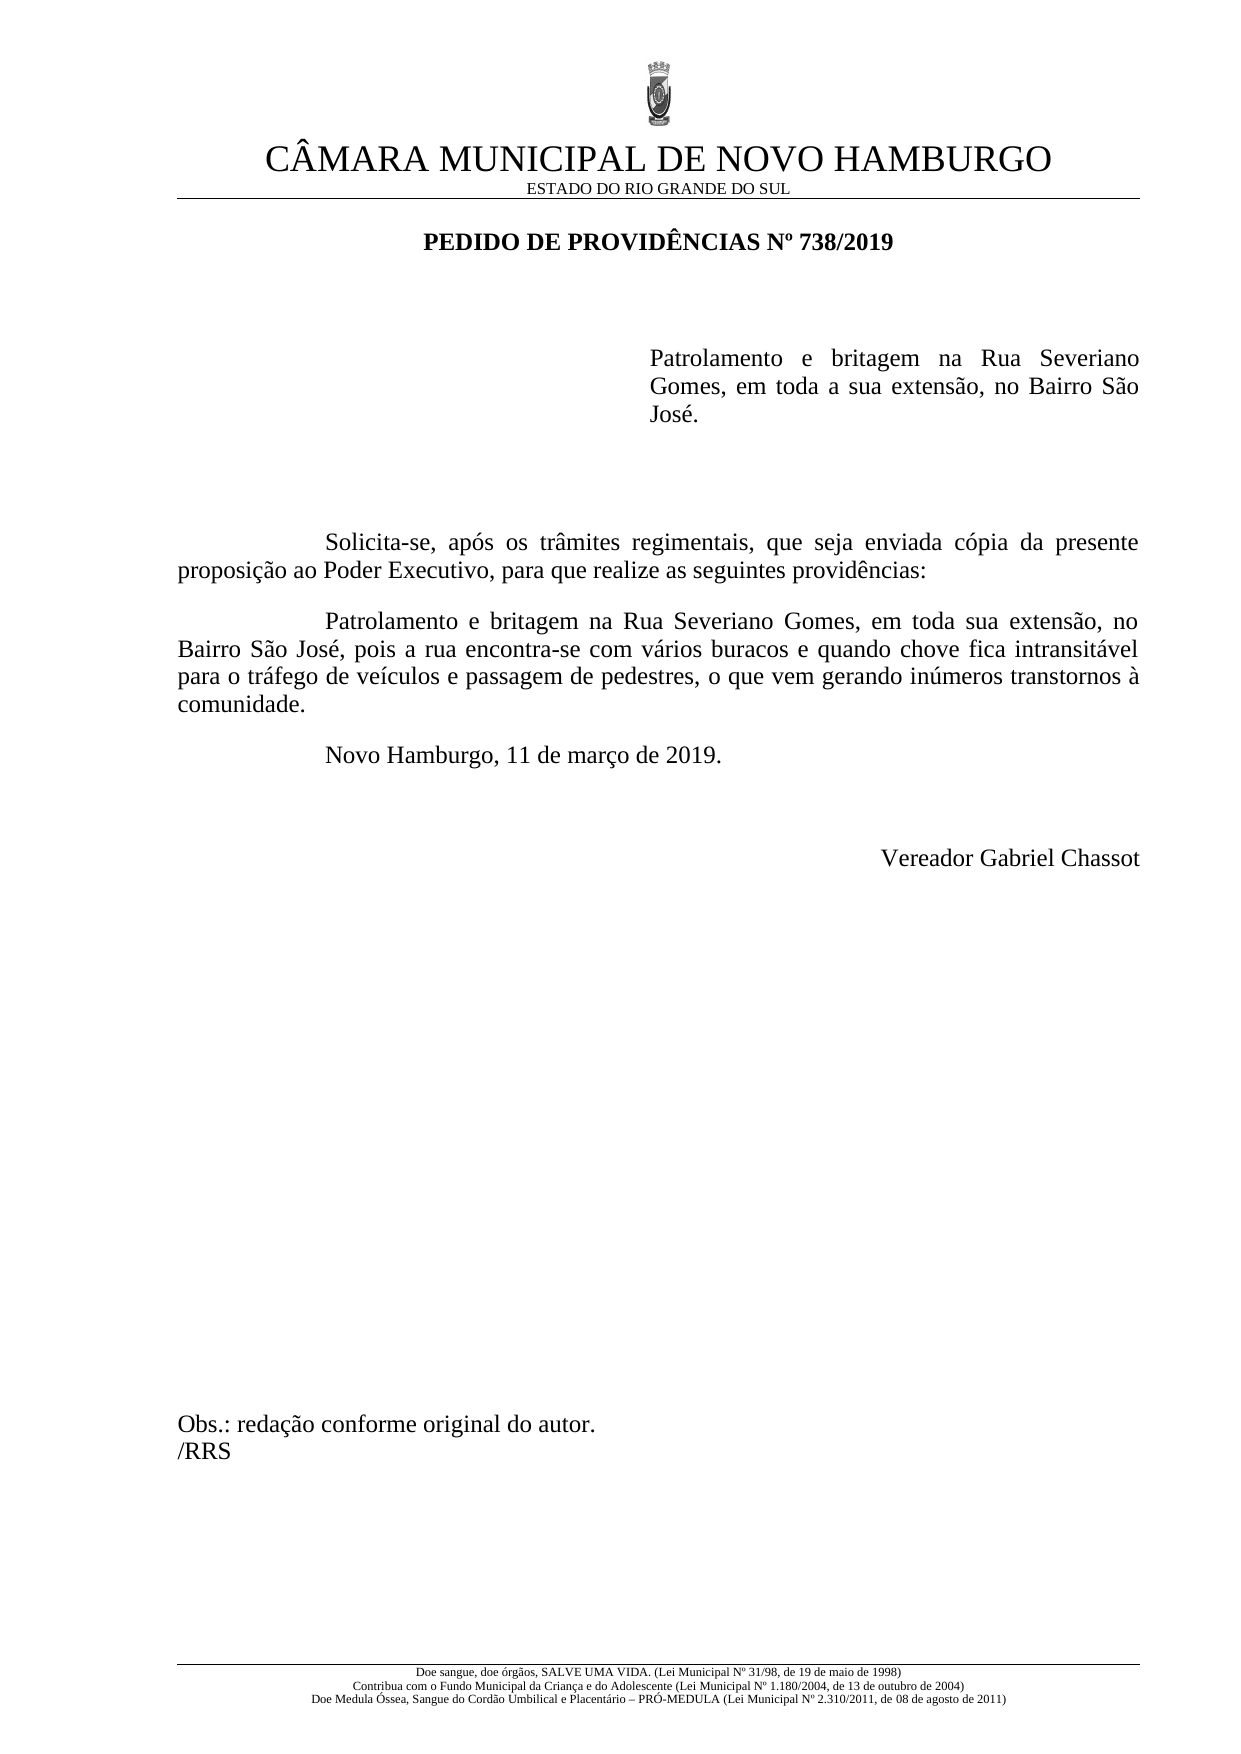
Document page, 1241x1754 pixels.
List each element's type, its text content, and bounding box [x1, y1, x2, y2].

text PEDIDO DE PROVIDÊNCIAS Nº 738/2019 [177, 228, 1140, 256]
text Novo Hamburgo, 11 de março de 2019. [177, 741, 1140, 769]
text Obs.: redação conforme original do autor. [177, 1410, 1140, 1437]
text Patrolamento e britagem na Rua Severiano Gomes, em toda a sua extensão, no Bairro São José. [649, 344, 1140, 428]
text /RRS [177, 1437, 1140, 1465]
text Solicita-se, após os trâmites regimentais, que seja enviada cópia da presente proposição ao Poder Executivo, para que realize as seguintes providências: [177, 528, 1140, 583]
text Vereador Gabriel Chassot [177, 844, 1140, 872]
text Patrolamento e britagem na Rua Severiano Gomes, em toda sua extensão, no Bairro São José, pois a rua encontra-se com vários buracos e quando chove fica intransitável para o tráfego de veículos e passagem de pedestres, o que vem gerando inúmeros transtornos à comunidade. [177, 607, 1140, 718]
